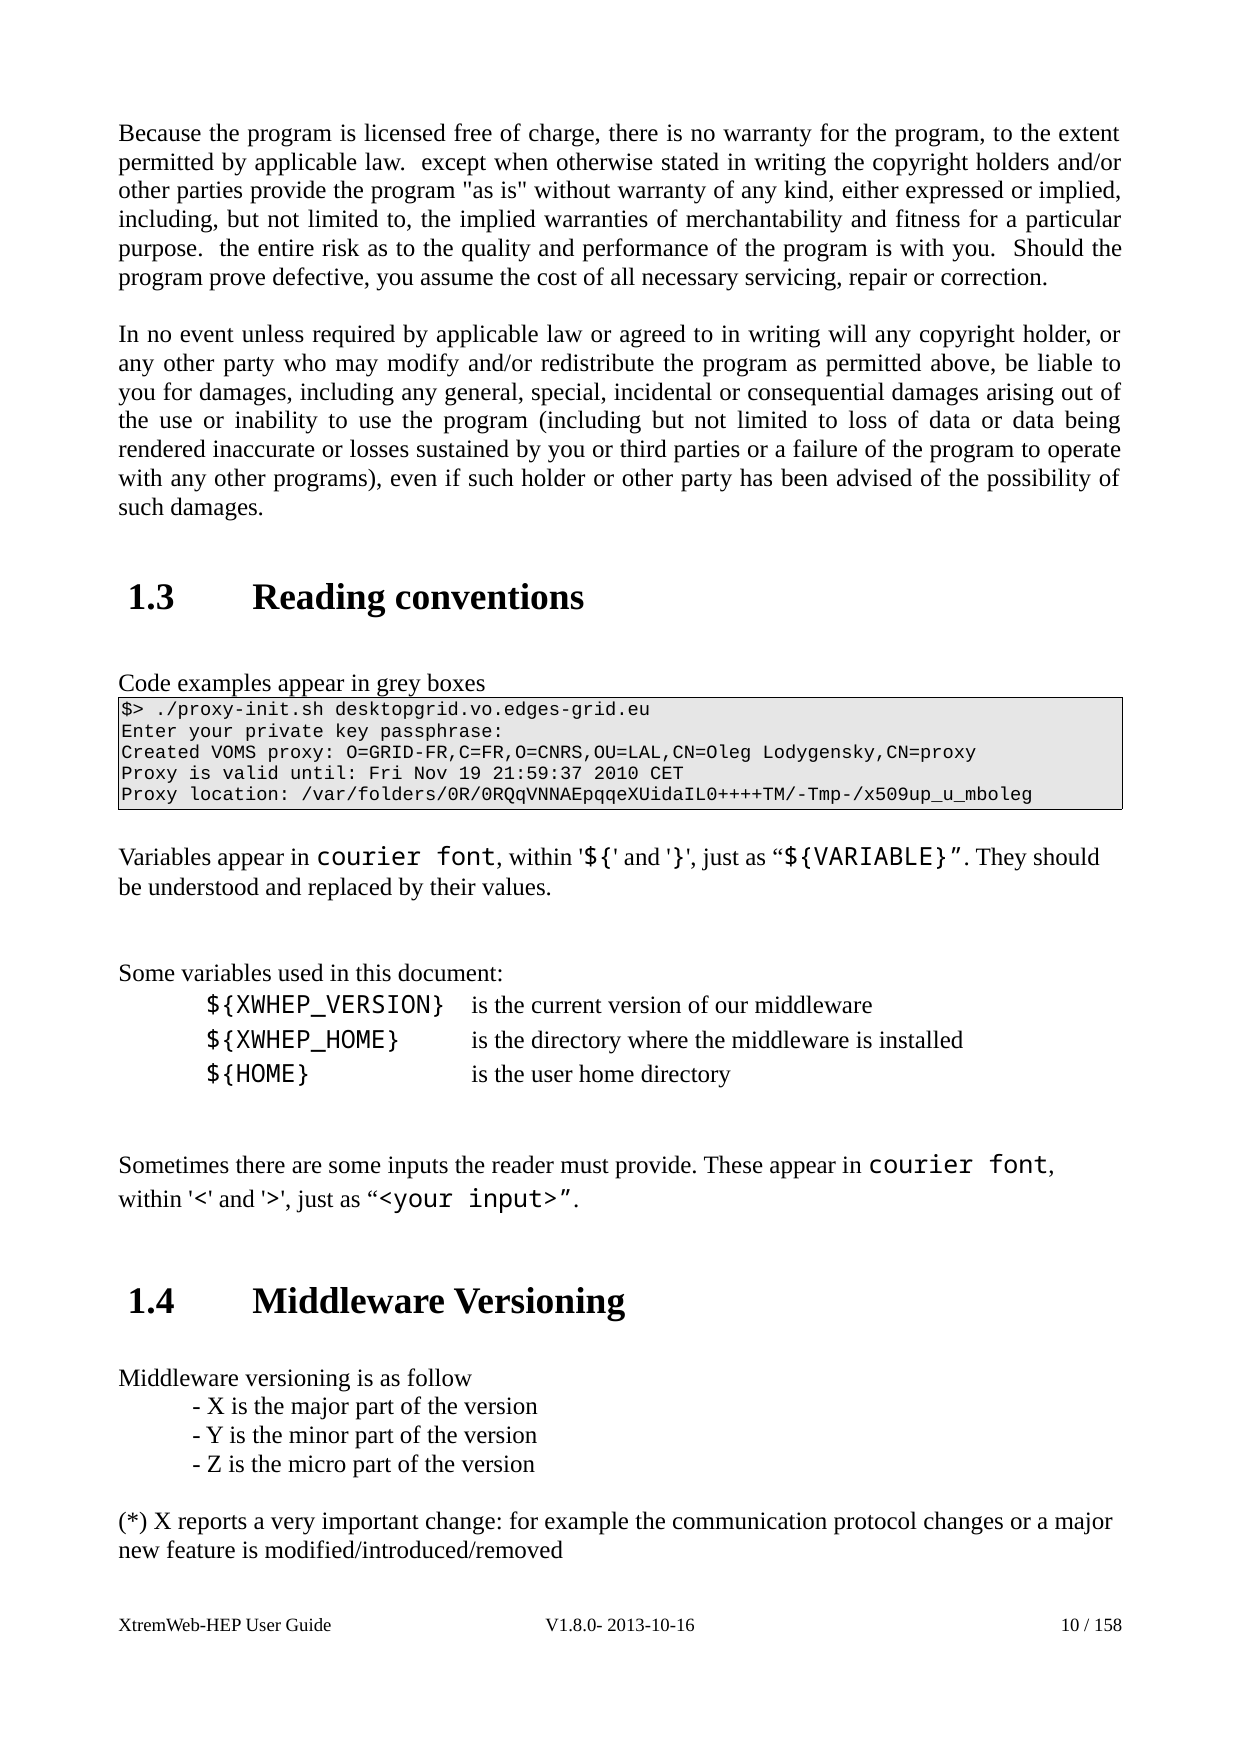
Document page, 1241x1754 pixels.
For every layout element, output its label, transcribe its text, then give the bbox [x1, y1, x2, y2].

subtitle Middleware Versioning [118, 1278, 1122, 1321]
text - Z is the micro part of the version [118, 1449, 1122, 1478]
text Created VOMS proxy: O=GRID-FR,C=FR,O=CNRS,OU=LAL,CN=Oleg Lodygensky,CN=proxy [119, 739, 1122, 761]
text Sometimes there are some inputs the reader must provide. These appear in courier font, within '<' and '>', just as “<your input>”. [118, 1147, 1122, 1215]
text BECAUSE THE PROGRAM IS LICENSED FREE OF CHARGE, THERE IS NO WARRANTY FOR THE PROGRAM, TO THE EXTENT PERMITTED BY APPLICABLE LAW. EXCEPT WHEN OTHERWISE STATED IN WRITING THE COPYRIGHT HOLDERS AND/OR OTHER PARTIES PROVIDE THE PROGRAM "AS IS" WITHOUT WARRANTY OF ANY KIND, EITHER EXPRESSED OR IMPLIED, INCLUDING, BUT NOT LIMITED TO, THE IMPLIED WARRANTIES OF MERCHANTABILITY AND FITNESS FOR A PARTICULAR PURPOSE. THE ENTIRE RISK AS TO THE QUALITY AND PERFORMANCE OF THE PROGRAM IS WITH YOU. SHOULD THE PROGRAM PROVE DEFECTIVE, YOU ASSUME THE COST OF ALL NECESSARY SERVICING, REPAIR OR CORRECTION. [118, 118, 1122, 291]
text Proxy location: /var/folders/0R/0RQqVNNAEpqqeXUidaIL0++++TM/-Tmp-/x509up_u_mboleg [119, 782, 1122, 809]
text Some variables used in this document: [118, 958, 1122, 987]
text ${XWHEP_VERSION} is the current version of our middleware [206, 987, 1122, 1021]
text $> ./proxy-init.sh desktopgrid.vo.edges-grid.eu [119, 698, 1122, 718]
text Proxy is valid until: Fri Nov 19 21:59:37 2010 CET [119, 761, 1122, 782]
text Middleware versioning is as follow [118, 1363, 1122, 1391]
text (*) X reports a very important change: for example the communication protocol changes or a major new feature is modified/introduced/removed [118, 1506, 1122, 1564]
text Variables appear in courier font, within '${' and '}', just as “${VARIABLE}”. They should be understood and replaced by their values. [118, 838, 1122, 901]
text ${HOME} is the user home directory [206, 1055, 1122, 1089]
text Enter your private key passphrase: [119, 718, 1122, 739]
text ${XWHEP_HOME} is the directory where the middleware is installed [206, 1021, 1122, 1055]
text - X is the major part of the version [118, 1391, 1122, 1420]
text IN NO EVENT UNLESS REQUIRED BY APPLICABLE LAW OR AGREED TO IN WRITING WILL ANY COPYRIGHT HOLDER, OR ANY OTHER PARTY WHO MAY MODIFY AND/OR REDISTRIBUTE THE PROGRAM AS PERMITTED ABOVE, BE LIABLE TO YOU FOR DAMAGES, INCLUDING ANY GENERAL, SPECIAL, INCIDENTAL OR CONSEQUENTIAL DAMAGES ARISING OUT OF THE USE OR INABILITY TO USE THE PROGRAM (INCLUDING BUT NOT LIMITED TO LOSS OF DATA OR DATA BEING RENDERED INACCURATE OR LOSSES SUSTAINED BY YOU OR THIRD PARTIES OR A FAILURE OF THE PROGRAM TO OPERATE WITH ANY OTHER PROGRAMS), EVEN IF SUCH HOLDER OR OTHER PARTY HAS BEEN ADVISED OF THE POSSIBILITY OF SUCH DAMAGES. [118, 319, 1122, 521]
text - Y is the minor part of the version [118, 1420, 1122, 1449]
text Code examples appear in grey boxes [118, 668, 1122, 697]
subtitle Reading conventions [118, 574, 1122, 617]
